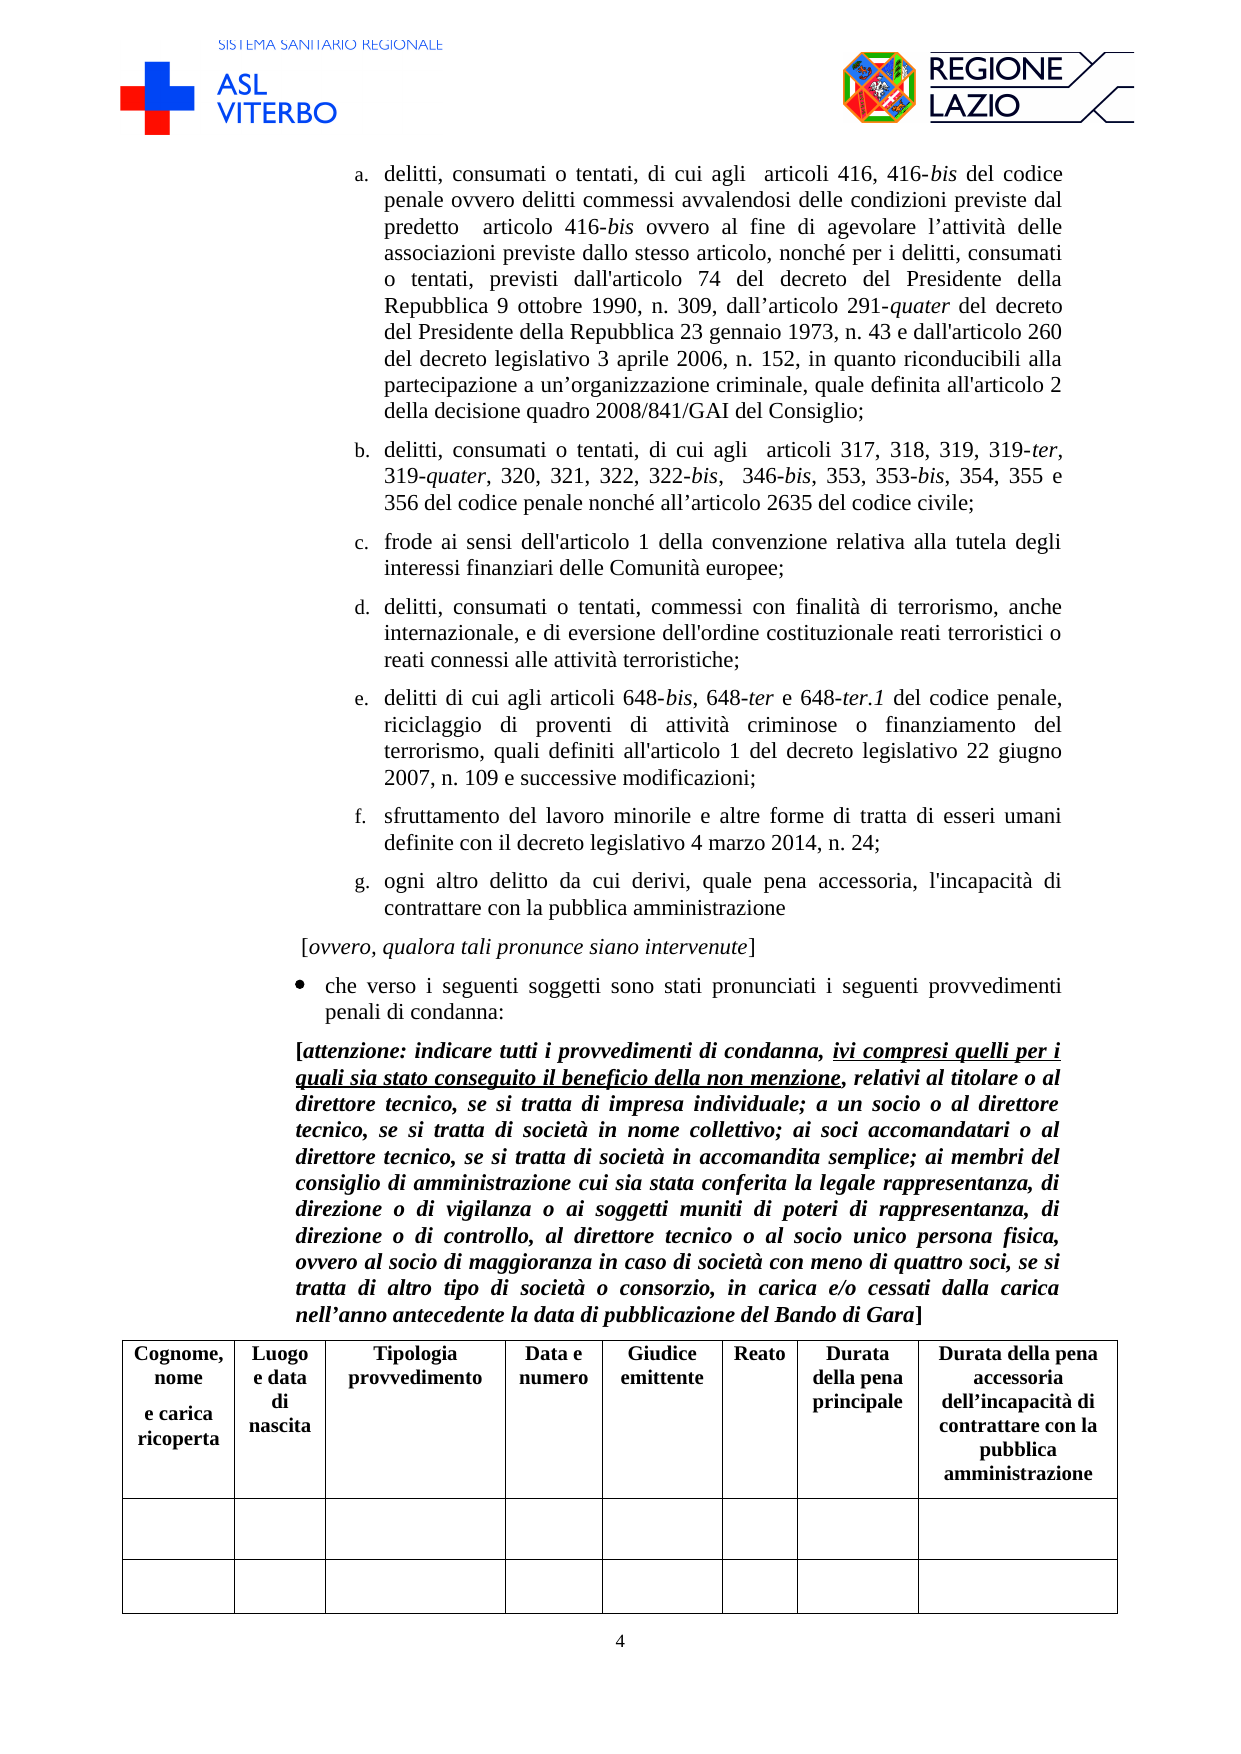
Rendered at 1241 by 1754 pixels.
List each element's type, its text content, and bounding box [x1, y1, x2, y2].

picture [843, 52, 1135, 123]
picture [120, 40, 443, 135]
table_header Tipologia provvedimento [326, 1341, 505, 1498]
list delitti, consumati o tentati, di cui agli articoli 317, 318, 319, 319-ter, 319-quater, 320, 321, 322, 322-bis, 346-bis, 353, 353-bis, 354, 355 e 356 del codice penale nonché all’articolo 2635 del codice civile; [354, 436, 1063, 515]
text [ovvero, qualora tali pronunce siano intervenute] [295, 933, 1063, 959]
table_header Durata della pena principale [798, 1341, 918, 1498]
table_header Reato [723, 1341, 797, 1498]
table_cell [723, 1499, 797, 1559]
table_cell [123, 1560, 234, 1613]
table_cell [798, 1560, 918, 1613]
table_cell [326, 1499, 505, 1559]
list sfruttamento del lavoro minorile e altre forme di tratta di esseri umani definite con il decreto legislativo 4 marzo 2014, n. 24; [354, 802, 1063, 855]
table_cell [235, 1499, 325, 1559]
list delitti, consumati o tentati, commessi con finalità di terrorismo, anche internazionale, e di eversione dell'ordine costituzionale reati terroristici o reati connessi alle attività terroristiche; [354, 593, 1063, 672]
table_header Cognome, nome e carica ricoperta [123, 1341, 234, 1498]
list ogni altro delitto da cui derivi, quale pena accessoria, l'incapacità di contrattare con la pubblica amministrazione [354, 868, 1063, 920]
table_cell [723, 1560, 797, 1613]
table_header Durata della pena accessoria dell’incapacità di contrattare con la pubblica amministrazione [919, 1341, 1117, 1498]
table_header Giudice emittente [603, 1341, 722, 1498]
table_cell [123, 1499, 234, 1559]
list che verso i seguenti soggetti sono stati pronunciati i seguenti provvedimenti penali di condanna: [295, 972, 1063, 1025]
text [attenzione: indicare tutti i provvedimenti di condanna, ivi compresi quelli per i quali sia stato conseguito il beneficio della non menzione, relativi al titolare o al direttore tecnico, se si tratta di impresa individuale; a un socio o al direttore tecnico, se si tratta di società in nome collettivo; ai soci accomandatari o al direttore tecnico, se si tratta di società in accomandita semplice; ai membri del consiglio di amministrazione cui sia stata conferita la legale rappresentanza, di direzione o di vigilanza o ai soggetti muniti di poteri di rappresentanza, di direzione o di controllo, al direttore tecnico o al socio unico persona fisica, ovvero al socio di maggioranza in caso di società con meno di quattro soci, se si tratta di altro tipo di società o consorzio, in carica e/o cessati dalla carica nell’anno antecedente la data di pubblicazione del Bando di Gara] [295, 1037, 1063, 1327]
table_header Luogo e data di nascita [235, 1341, 325, 1498]
table_header Data e numero [506, 1341, 602, 1498]
table_cell [603, 1560, 722, 1613]
table_cell [603, 1499, 722, 1559]
table_cell [919, 1499, 1117, 1559]
table_cell [506, 1560, 602, 1613]
table_cell [919, 1560, 1117, 1613]
table_cell [798, 1499, 918, 1559]
list delitti di cui agli articoli 648-bis, 648-ter e 648-ter.1 del codice penale, riciclaggio di proventi di attività criminose o finanziamento del terrorismo, quali definiti all'articolo 1 del decreto legislativo 22 giugno 2007, n. 109 e successive modificazioni; [354, 684, 1063, 790]
table_cell [506, 1499, 602, 1559]
list delitti, consumati o tentati, di cui agli articoli 416, 416-bis del codice penale ovvero delitti commessi avvalendosi delle condizioni previste dal predetto articolo 416-bis ovvero al fine di agevolare l’attività delle associazioni previste dallo stesso articolo, nonché per i delitti, consumati o tentati, previsti dall'articolo 74 del decreto del Presidente della Repubblica 9 ottobre 1990, n. 309, dall’articolo 291-quater del decreto del Presidente della Repubblica 23 gennaio 1973, n. 43 e dall'articolo 260 del decreto legislativo 3 aprile 2006, n. 152, in quanto riconducibili alla partecipazione a un’organizzazione criminale, quale definita all'articolo 2 della decisione quadro 2008/841/GAI del Consiglio; [354, 160, 1063, 424]
list frode ai sensi dell'articolo 1 della convenzione relativa alla tutela degli interessi finanziari delle Comunità europee; [354, 528, 1063, 580]
table_cell [326, 1560, 505, 1613]
table_cell [235, 1560, 325, 1613]
